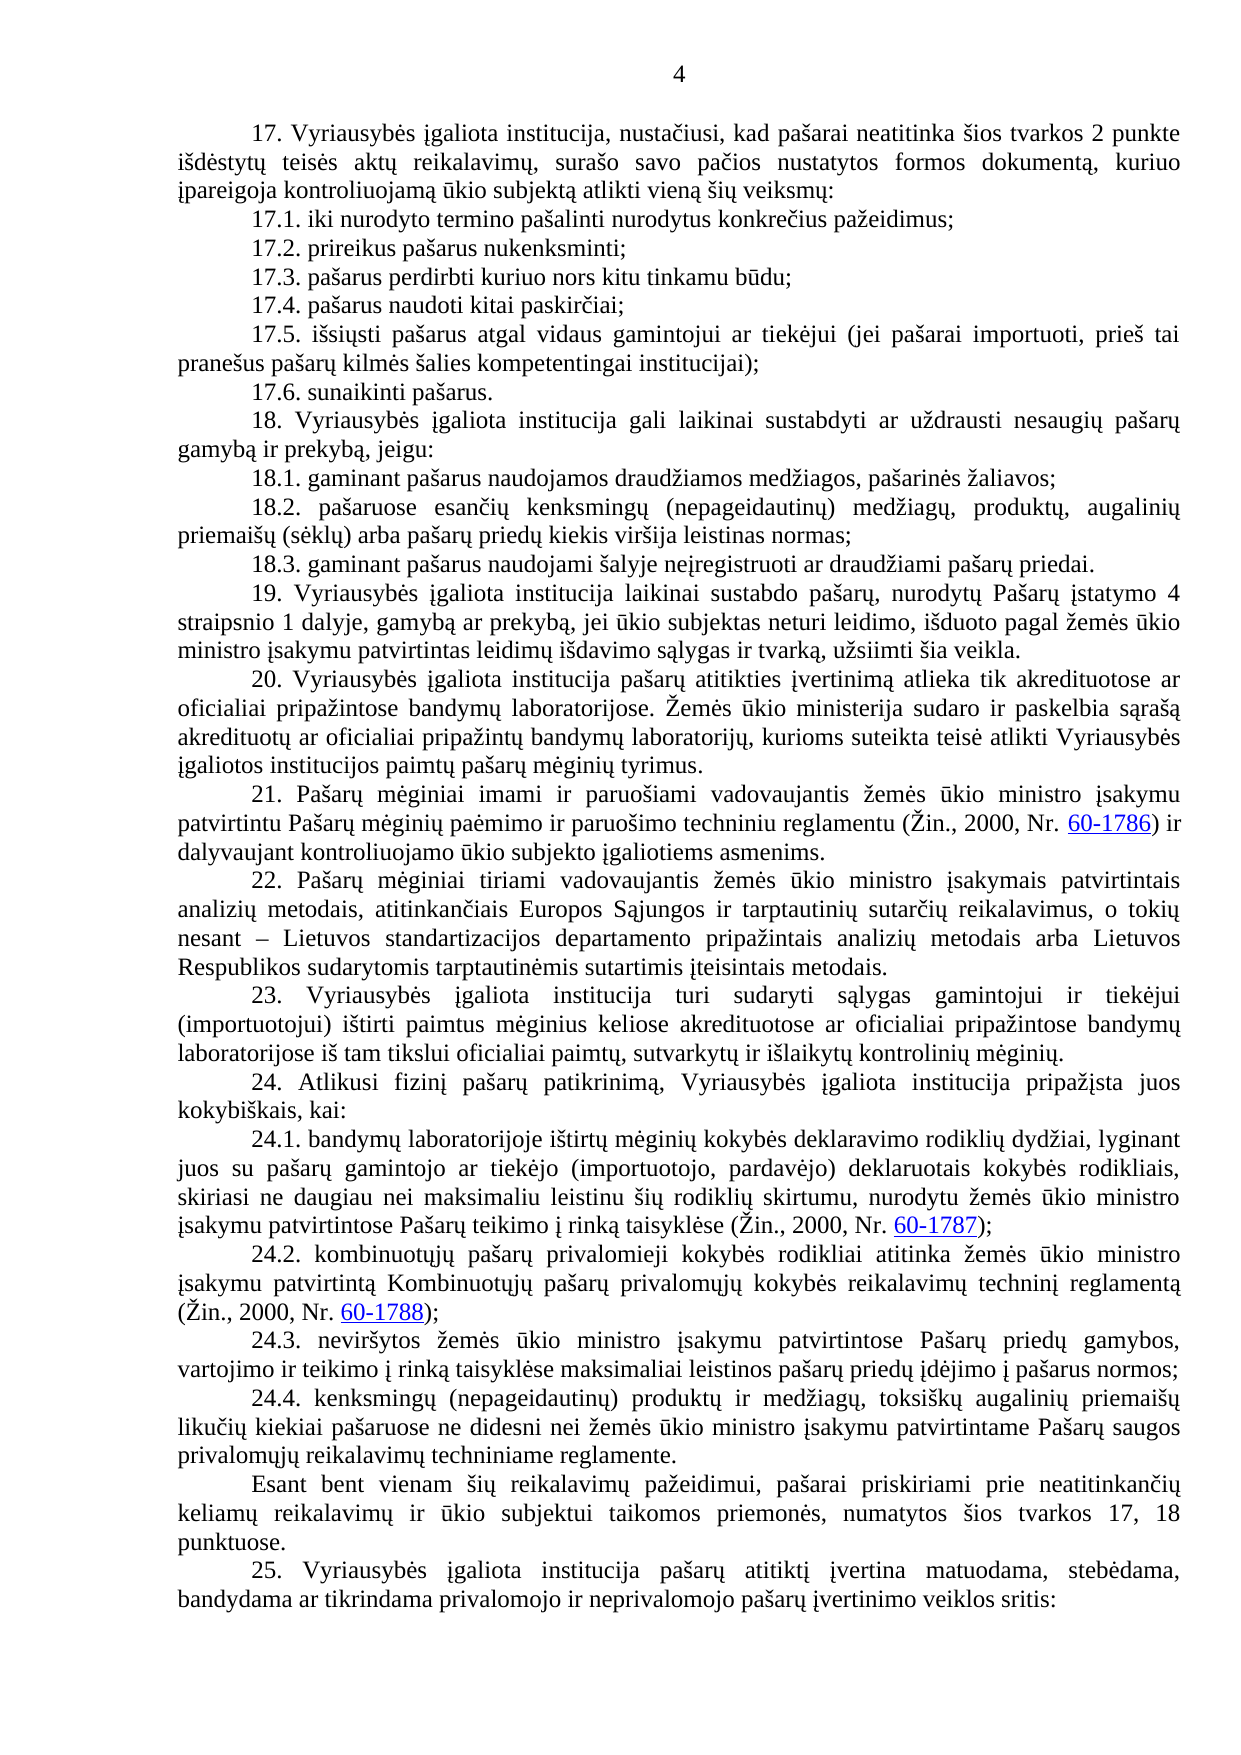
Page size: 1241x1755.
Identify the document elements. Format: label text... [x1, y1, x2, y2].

text 17.6. sunaikinti pašarus. [177, 377, 1181, 406]
text 17.3. pašarus perdirbti kuriuo nors kitu tinkamu būdu; [177, 262, 1181, 291]
text 22. Pašarų mėginiai tiriami vadovaujantis žemės ūkio ministro įsakymais patvirtintais analizių metodais, atitinkančiais Europos Sąjungos ir tarptautinių sutarčių reikalavimus, o tokių nesant – Lietuvos standartizacijos departamento pripažintais analizių metodais arba Lietuvos Respublikos sudarytomis tarptautinėmis sutartimis įteisintais metodais. [177, 866, 1181, 981]
text 21. Pašarų mėginiai imami ir paruošiami vadovaujantis žemės ūkio ministro įsakymu patvirtintu Pašarų mėginių paėmimo ir paruošimo techniniu reglamentu (Žin., 2000, Nr. 60-1786) ir dalyvaujant kontroliuojamo ūkio subjekto įgaliotiems asmenims. [177, 779, 1181, 866]
text 18.3. gaminant pašarus naudojami šalyje neįregistruoti ar draudžiami pašarų priedai. [177, 549, 1181, 578]
text 24.3. neviršytos žemės ūkio ministro įsakymu patvirtintose Pašarų priedų gamybos, vartojimo ir teikimo į rinką taisyklėse maksimaliai leistinos pašarų priedų įdėjimo į pašarus normos; [177, 1326, 1181, 1383]
text 17. Vyriausybės įgaliota institucija, nustačiusi, kad pašarai neatitinka šios tvarkos 2 punkte išdėstytų teisės aktų reikalavimų, surašo savo pačios nustatytos formos dokumentą, kuriuo įpareigoja kontroliuojamą ūkio subjektą atlikti vieną šių veiksmų: [177, 118, 1181, 204]
text 17.1. iki nurodyto termino pašalinti nurodytus konkrečius pažeidimus; [177, 204, 1181, 233]
text 20. Vyriausybės įgaliota institucija pašarų atitikties įvertinimą atlieka tik akredituotose ar oficialiai pripažintose bandymų laboratorijose. Žemės ūkio ministerija sudaro ir paskelbia sąrašą akredituotų ar oficialiai pripažintų bandymų laboratorijų, kurioms suteikta teisė atlikti Vyriausybės įgaliotos institucijos paimtų pašarų mėginių tyrimus. [177, 664, 1181, 779]
text 18.2. pašaruose esančių kenksmingų (nepageidautinų) medžiagų, produktų, augalinių priemaišų (sėklų) arba pašarų priedų kiekis viršija leistinas normas; [177, 492, 1181, 549]
text 23. Vyriausybės įgaliota institucija turi sudaryti sąlygas gamintojui ir tiekėjui (importuotojui) ištirti paimtus mėginius keliose akredituotose ar oficialiai pripažintose bandymų laboratorijose iš tam tikslui oficialiai paimtų, sutvarkytų ir išlaikytų kontrolinių mėginių. [177, 981, 1181, 1067]
text 25. Vyriausybės įgaliota institucija pašarų atitiktį įvertina matuodama, stebėdama, bandydama ar tikrindama privalomojo ir neprivalomojo pašarų įvertinimo veiklos sritis: [177, 1556, 1181, 1613]
text 17.4. pašarus naudoti kitai paskirčiai; [177, 291, 1181, 319]
text 19. Vyriausybės įgaliota institucija laikinai sustabdo pašarų, nurodytų Pašarų įstatymo 4 straipsnio 1 dalyje, gamybą ar prekybą, jei ūkio subjektas neturi leidimo, išduoto pagal žemės ūkio ministro įsakymu patvirtintas leidimų išdavimo sąlygas ir tvarką, užsiimti šia veikla. [177, 578, 1181, 664]
text 18. Vyriausybės įgaliota institucija gali laikinai sustabdyti ar uždrausti nesaugių pašarų gamybą ir prekybą, jeigu: [177, 406, 1181, 463]
text 18.1. gaminant pašarus naudojamos draudžiamos medžiagos, pašarinės žaliavos; [177, 463, 1181, 492]
text 17.2. prireikus pašarus nukenksminti; [177, 233, 1181, 262]
text Esant bent vienam šių reikalavimų pažeidimui, pašarai priskiriami prie neatitinkančių keliamų reikalavimų ir ūkio subjektui taikomos priemonės, numatytos šios tvarkos 17, 18 punktuose. [177, 1469, 1181, 1556]
text 24.2. kombinuotųjų pašarų privalomieji kokybės rodikliai atitinka žemės ūkio ministro įsakymu patvirtintą Kombinuotųjų pašarų privalomųjų kokybės reikalavimų techninį reglamentą (Žin., 2000, Nr. 60-1788); [177, 1239, 1181, 1326]
text 24.1. bandymų laboratorijoje ištirtų mėginių kokybės deklaravimo rodiklių dydžiai, lyginant juos su pašarų gamintojo ar tiekėjo (importuotojo, pardavėjo) deklaruotais kokybės rodikliais, skiriasi ne daugiau nei maksimaliu leistinu šių rodiklių skirtumu, nurodytu žemės ūkio ministro įsakymu patvirtintose Pašarų teikimo į rinką taisyklėse (Žin., 2000, Nr. 60-1787); [177, 1124, 1181, 1239]
text 24.4. kenksmingų (nepageidautinų) produktų ir medžiagų, toksiškų augalinių priemaišų likučių kiekiai pašaruose ne didesni nei žemės ūkio ministro įsakymu patvirtintame Pašarų saugos privalomųjų reikalavimų techniniame reglamente. [177, 1383, 1181, 1469]
text 17.5. išsiųsti pašarus atgal vidaus gamintojui ar tiekėjui (jei pašarai importuoti, prieš tai pranešus pašarų kilmės šalies kompetentingai institucijai); [177, 319, 1181, 377]
text 24. Atlikusi fizinį pašarų patikrinimą, Vyriausybės įgaliota institucija pripažįsta juos kokybiškais, kai: [177, 1067, 1181, 1124]
